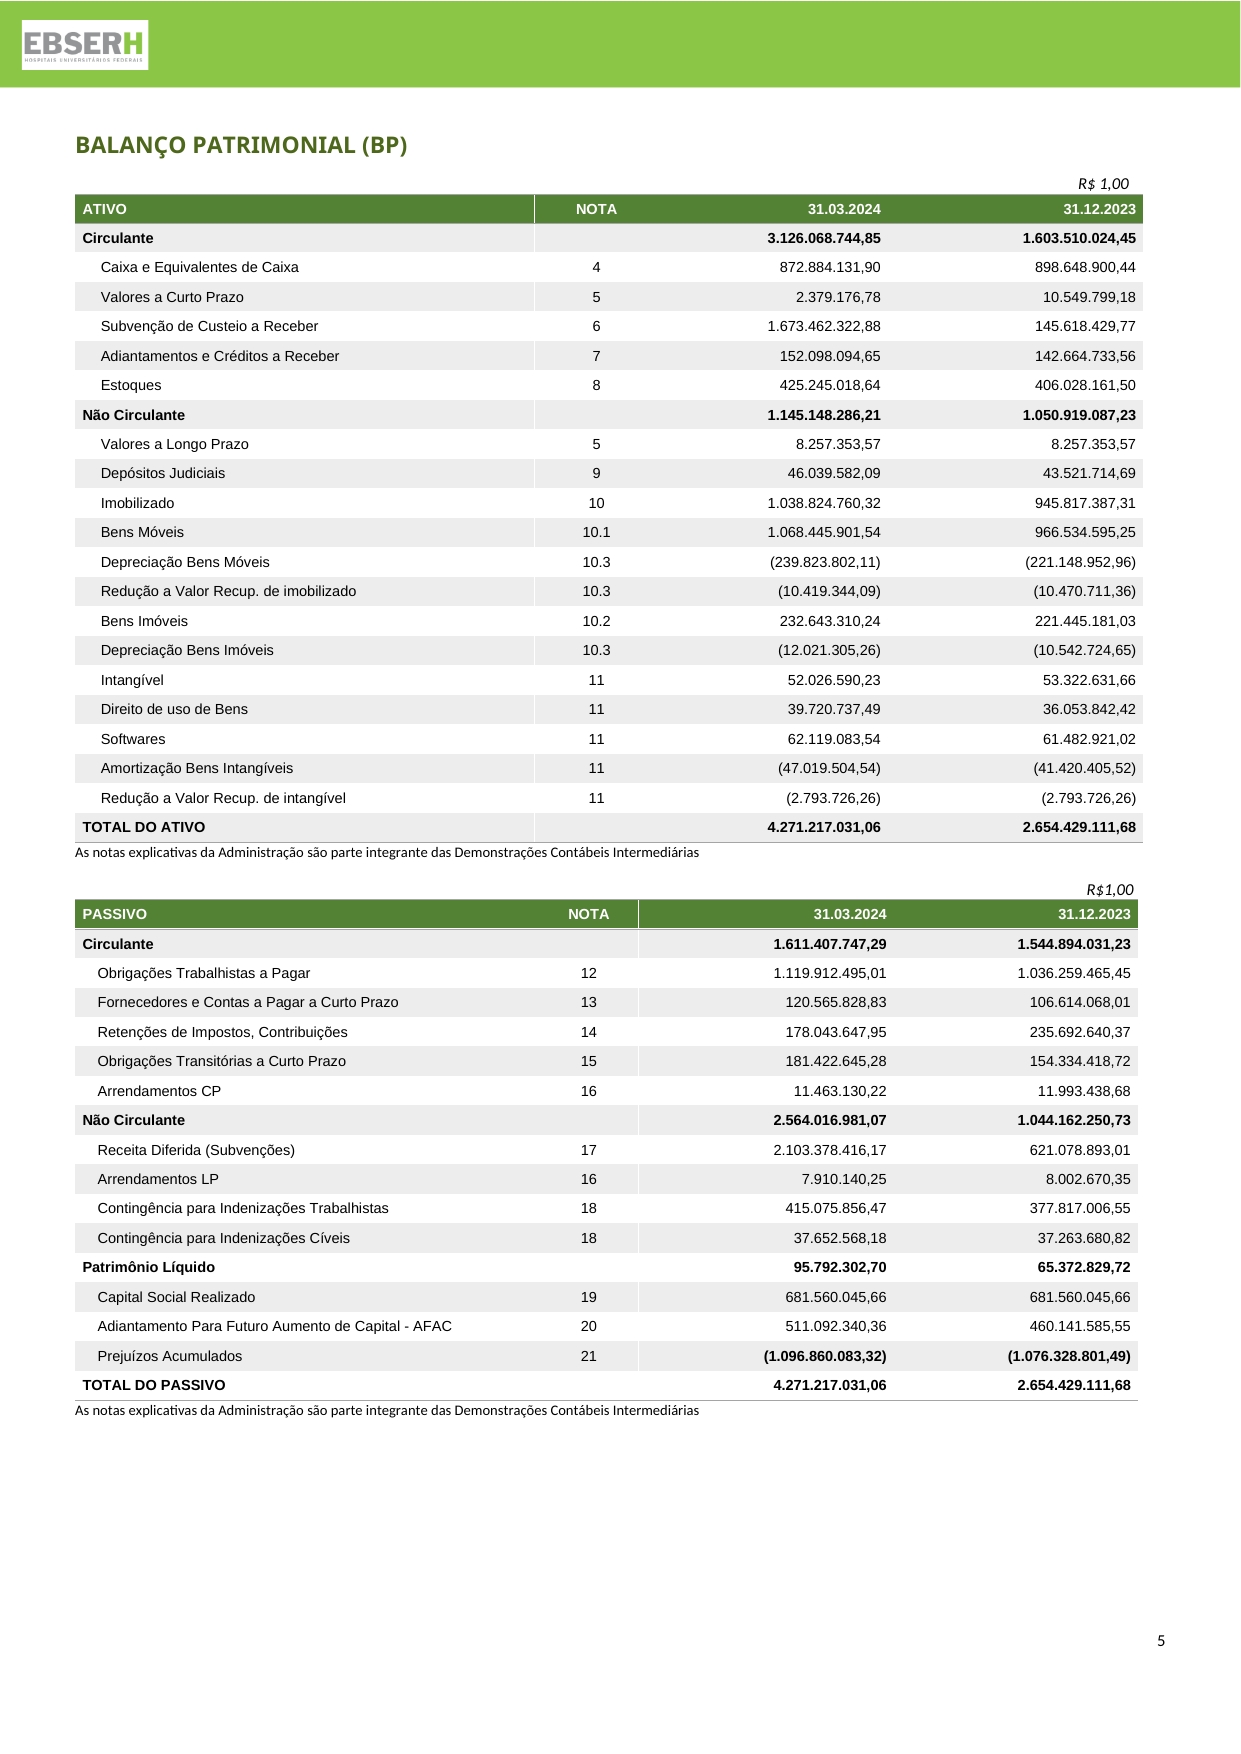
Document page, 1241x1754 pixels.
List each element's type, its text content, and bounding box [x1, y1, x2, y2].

table_cell 145.618.429,77 [888, 311, 1143, 341]
table_cell 178.043.647,95 [639, 1017, 894, 1046]
table_cell 621.078.893,01 [894, 1135, 1138, 1164]
table_cell Valores a Curto Prazo [93, 282, 534, 311]
table_cell 61.482.921,02 [888, 724, 1143, 754]
table_cell Prejuízos Acumulados [90, 1341, 539, 1371]
table_cell Contingência para Indenizações Trabalhistas [90, 1194, 539, 1223]
table_header 31.12.2023 [888, 195, 1143, 223]
table_cell 16 [539, 1164, 638, 1194]
table_cell [75, 1164, 90, 1194]
table_cell 3.126.068.744,85 [658, 224, 888, 252]
table_cell 221.445.181,03 [888, 606, 1143, 636]
table_cell [75, 547, 93, 577]
table_cell 511.092.340,36 [639, 1312, 894, 1341]
table_cell (221.148.952,96) [888, 547, 1143, 577]
table_cell Bens Imóveis [93, 606, 534, 636]
table_cell 152.098.094,65 [658, 341, 888, 370]
table_cell 95.792.302,70 [639, 1253, 894, 1282]
table_cell Obrigações Trabalhistas a Pagar [90, 958, 539, 987]
table_cell 10.3 [535, 547, 658, 577]
table_cell (41.420.405,52) [888, 754, 1143, 783]
table_cell Obrigações Transitórias a Curto Prazo [90, 1046, 539, 1076]
table_cell 10 [535, 488, 658, 518]
table_cell 5 [535, 282, 658, 311]
table_cell [75, 459, 93, 488]
table_cell Estoques [93, 370, 534, 400]
subtitle BALANÇO PATRIMONIAL (BP) [75, 129, 1165, 161]
table_cell 8.257.353,57 [658, 429, 888, 459]
table_cell 425.245.018,64 [658, 370, 888, 400]
table_cell Valores a Longo Prazo [93, 429, 534, 459]
table_cell 2.103.378.416,17 [639, 1135, 894, 1164]
table_cell 11 [535, 783, 658, 813]
table_cell 1.119.912.495,01 [639, 958, 894, 987]
table_cell [75, 783, 93, 813]
table_cell Softwares [93, 724, 534, 754]
table_cell 1.044.162.250,73 [894, 1105, 1138, 1135]
table_cell 181.422.645,28 [639, 1046, 894, 1076]
table_cell 6 [535, 311, 658, 341]
table_cell [75, 311, 93, 341]
table_cell [75, 253, 93, 282]
table_cell [535, 224, 658, 252]
table_cell Imobilizado [93, 488, 534, 518]
table_cell 1.050.919.087,23 [888, 400, 1143, 429]
table_cell Circulante [75, 224, 534, 252]
table_header ATIVO [75, 195, 534, 223]
table_cell Contingência para Indenizações Cíveis [90, 1223, 539, 1253]
table_cell 142.664.733,56 [888, 341, 1143, 370]
table_header 31.12.2023 [894, 900, 1138, 928]
table_cell Intangível [93, 665, 534, 695]
table_cell [75, 488, 93, 518]
table_cell 21 [539, 1341, 638, 1371]
table_cell 18 [539, 1223, 638, 1253]
table_cell 19 [539, 1282, 638, 1312]
table_cell Capital Social Realizado [90, 1282, 539, 1312]
table_header 31.03.2024 [639, 900, 894, 928]
table_cell [75, 606, 93, 636]
table_cell 872.884.131,90 [658, 253, 888, 282]
table_cell 37.652.568,18 [639, 1223, 894, 1253]
table_cell 17 [539, 1135, 638, 1164]
table_cell 1.068.445.901,54 [658, 518, 888, 547]
table_cell 4.271.217.031,06 [658, 813, 888, 842]
table_cell 945.817.387,31 [888, 488, 1143, 518]
text R$ 1,00 [75, 173, 1165, 193]
table_cell 1.145.148.286,21 [658, 400, 888, 429]
table_cell 43.521.714,69 [888, 459, 1143, 488]
table_cell Arrendamentos LP [90, 1164, 539, 1194]
table_cell 5 [535, 429, 658, 459]
table_cell 11 [535, 695, 658, 724]
table_cell Receita Diferida (Subvenções) [90, 1135, 539, 1164]
table_cell Não Circulante [75, 400, 534, 429]
table_cell 1.544.894.031,23 [894, 930, 1138, 958]
table_cell Adiantamento Para Futuro Aumento de Capital - AFAC [90, 1312, 539, 1341]
table_cell (1.096.860.083,32) [639, 1341, 894, 1371]
table_cell [75, 754, 93, 783]
table_cell Amortização Bens Intangíveis [93, 754, 534, 783]
table_cell 898.648.900,44 [888, 253, 1143, 282]
table_cell (10.419.344,09) [658, 577, 888, 606]
table_cell 10.3 [535, 636, 658, 665]
table_cell [535, 400, 658, 429]
table_cell 62.119.083,54 [658, 724, 888, 754]
table_cell Circulante [75, 930, 539, 958]
table_header 31.03.2024 [658, 195, 888, 223]
table_cell 11.993.438,68 [894, 1076, 1138, 1105]
table_cell 460.141.585,55 [894, 1312, 1138, 1341]
table_cell (10.470.711,36) [888, 577, 1143, 606]
table_cell 65.372.829,72 [894, 1253, 1138, 1282]
table_cell 14 [539, 1017, 638, 1046]
table_cell 154.334.418,72 [894, 1046, 1138, 1076]
table_cell 20 [539, 1312, 638, 1341]
table_cell Adiantamentos e Créditos a Receber [93, 341, 534, 370]
table_cell 4 [535, 253, 658, 282]
table_cell [539, 930, 638, 958]
text R$1,00 [1034, 879, 1165, 899]
table_cell 2.564.016.981,07 [639, 1105, 894, 1135]
table_cell 232.643.310,24 [658, 606, 888, 636]
table_header NOTA [539, 900, 638, 928]
table_cell 11 [535, 754, 658, 783]
table_cell [75, 695, 93, 724]
table_cell 1.036.259.465,45 [894, 958, 1138, 987]
table_cell 8.257.353,57 [888, 429, 1143, 459]
table_cell [75, 1312, 90, 1341]
table_cell 46.039.582,09 [658, 459, 888, 488]
table_cell TOTAL DO PASSIVO [75, 1371, 539, 1400]
table_cell (1.076.328.801,49) [894, 1341, 1138, 1371]
table_cell 16 [539, 1076, 638, 1105]
table_cell 7 [535, 341, 658, 370]
table_cell 1.603.510.024,45 [888, 224, 1143, 252]
table_cell [539, 1105, 638, 1135]
table_cell Depreciação Bens Imóveis [93, 636, 534, 665]
table_cell 53.322.631,66 [888, 665, 1143, 695]
table_cell 37.263.680,82 [894, 1223, 1138, 1253]
table_cell 9 [535, 459, 658, 488]
table_cell [75, 1046, 90, 1076]
table_cell 8 [535, 370, 658, 400]
table_cell 10.3 [535, 577, 658, 606]
table_cell 681.560.045,66 [639, 1282, 894, 1312]
table_cell [75, 429, 93, 459]
table_cell 10.549.799,18 [888, 282, 1143, 311]
table_cell Depósitos Judiciais [93, 459, 534, 488]
table_cell (12.021.305,26) [658, 636, 888, 665]
table_cell [75, 665, 93, 695]
table_cell [539, 1371, 638, 1400]
table_cell TOTAL DO ATIVO [75, 813, 534, 842]
table_cell Fornecedores e Contas a Pagar a Curto Prazo [90, 988, 539, 1017]
table_cell (2.793.726,26) [658, 783, 888, 813]
table_cell 7.910.140,25 [639, 1164, 894, 1194]
table_cell [75, 1135, 90, 1164]
table_cell 2.379.176,78 [658, 282, 888, 311]
table_cell 377.817.006,55 [894, 1194, 1138, 1223]
table_cell Depreciação Bens Móveis [93, 547, 534, 577]
table_cell [75, 1076, 90, 1105]
text As notas explicativas da Administração são parte integrante das Demonstrações Contábeis Intermediárias [75, 843, 1165, 861]
table_cell 2.654.429.111,68 [888, 813, 1143, 842]
table_cell [75, 518, 93, 547]
table_cell [75, 370, 93, 400]
table_cell [535, 813, 658, 842]
table_cell [75, 636, 93, 665]
table_cell 36.053.842,42 [888, 695, 1143, 724]
table_cell Não Circulante [75, 1105, 539, 1135]
table_cell [75, 282, 93, 311]
table_cell 2.654.429.111,68 [894, 1371, 1138, 1400]
table_cell 406.028.161,50 [888, 370, 1143, 400]
table_cell 120.565.828,83 [639, 988, 894, 1017]
table_cell [75, 1017, 90, 1046]
table_cell [75, 1341, 90, 1371]
table_cell Subvenção de Custeio a Receber [93, 311, 534, 341]
table_cell Bens Móveis [93, 518, 534, 547]
table_cell 11 [535, 724, 658, 754]
table_cell [75, 988, 90, 1017]
table_cell [75, 1223, 90, 1253]
table_cell 4.271.217.031,06 [639, 1371, 894, 1400]
table_cell 18 [539, 1194, 638, 1223]
table_cell 966.534.595,25 [888, 518, 1143, 547]
table_cell (239.823.802,11) [658, 547, 888, 577]
table_cell 11.463.130,22 [639, 1076, 894, 1105]
table_header PASSIVO [75, 900, 539, 928]
table_cell 52.026.590,23 [658, 665, 888, 695]
table_cell [539, 1253, 638, 1282]
table_cell 10.2 [535, 606, 658, 636]
table_cell 415.075.856,47 [639, 1194, 894, 1223]
table_cell Arrendamentos CP [90, 1076, 539, 1105]
table_cell Caixa e Equivalentes de Caixa [93, 253, 534, 282]
table_cell 39.720.737,49 [658, 695, 888, 724]
table_header NOTA [535, 195, 658, 223]
table_cell Patrimônio Líquido [75, 1253, 539, 1282]
table_cell 12 [539, 958, 638, 987]
table_cell 106.614.068,01 [894, 988, 1138, 1017]
table_cell [75, 577, 93, 606]
table_cell 15 [539, 1046, 638, 1076]
table_cell Redução a Valor Recup. de imobilizado [93, 577, 534, 606]
table_cell [75, 1282, 90, 1312]
table_cell 13 [539, 988, 638, 1017]
text As notas explicativas da Administração são parte integrante das Demonstrações Contábeis Intermediárias [75, 1401, 1165, 1419]
table_cell [75, 1194, 90, 1223]
table_cell 1.673.462.322,88 [658, 311, 888, 341]
table_cell Redução a Valor Recup. de intangível [93, 783, 534, 813]
table_cell (2.793.726,26) [888, 783, 1143, 813]
table_cell [75, 724, 93, 754]
table_cell Retenções de Impostos, Contribuições [90, 1017, 539, 1046]
table_cell (47.019.504,54) [658, 754, 888, 783]
table_cell [75, 958, 90, 987]
table_cell 681.560.045,66 [894, 1282, 1138, 1312]
table_cell 10.1 [535, 518, 658, 547]
table_cell 11 [535, 665, 658, 695]
table_cell Direito de uso de Bens [93, 695, 534, 724]
table_cell 8.002.670,35 [894, 1164, 1138, 1194]
table_cell 1.611.407.747,29 [639, 930, 894, 958]
table_cell 1.038.824.760,32 [658, 488, 888, 518]
table_cell 235.692.640,37 [894, 1017, 1138, 1046]
table_cell (10.542.724,65) [888, 636, 1143, 665]
table_cell [75, 341, 93, 370]
